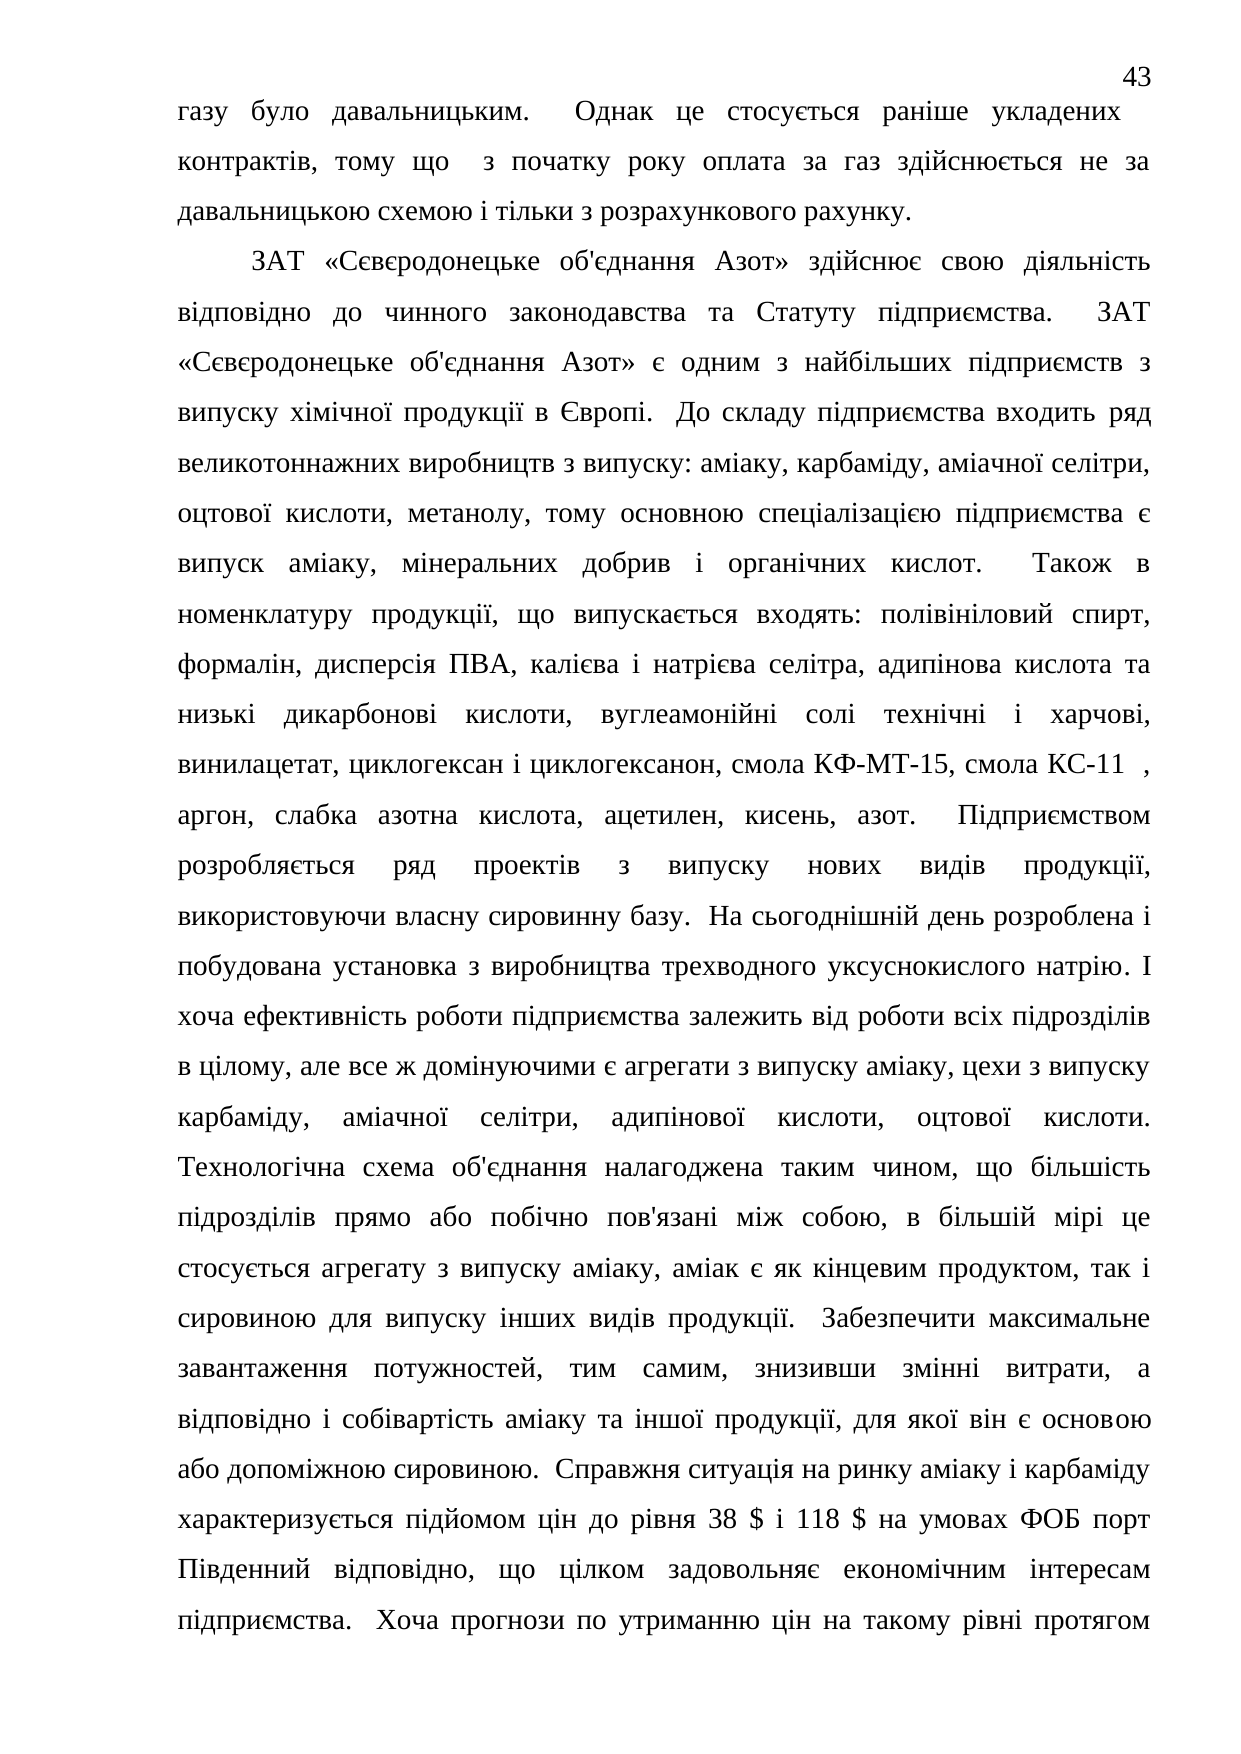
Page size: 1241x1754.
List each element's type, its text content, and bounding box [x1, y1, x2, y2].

text ЗАТ «Сєвєродонецьке об'єднання Азот» здійснює свою діяльність відповідно до чинного законодавства та Статуту підприємства. ЗАТ «Сєвєродонецьке об'єднання Азот» є одним з найбільших підприємств з випуску хімічної продукції в Європі. До складу підприємства входить ряд великотоннажних виробництв з випуску: аміаку, карбаміду, аміачної селітри, оцтової кислоти, метанолу, тому основною спеціалізацією підприємства є випуск аміаку, мінеральних добрив і органічних кислот. Також в номенклатуру продукції, що випускається входять: полівініловий спирт, формалін, дисперсія ПВА, калієва і натрієва селітра, адипінова кислота та низькі дикарбонові кислоти, вуглеамонійні солі технічні і харчові, винилацетат, циклогексан і циклогексанон, смола КФ-МТ-15, смола КС-11 , аргон, слабка азотна кислота, ацетилен, кисень, азот. Підприємством розробляється ряд проектів з випуску нових видів продукції, використовуючи власну сировинну базу. На сьогоднішній день розроблена і побудована установка з виробництва трехводного уксуснокислого натрію. І хоча ефективність роботи підприємства залежить від роботи всіх підрозділів в цілому, але все ж домінуючими є агрегати з випуску аміаку, цехи з випуску карбаміду, аміачної селітри, адипінової кислоти, оцтової кислоти. Технологічна схема об'єднання налагоджена таким чином, що більшість підрозділів прямо або побічно пов'язані між собою, в більшій мірі це стосується агрегату з випуску аміаку, аміак є як кінцевим продуктом, так і сировиною для випуску інших видів продукції. Забезпечити максимальне завантаження потужностей, тим самим, знизивши змінні витрати, а відповідно і собівартість аміаку та іншої продукції, для якої він є основою або допоміжною сировиною. Справжня ситуація на ринку аміаку і карбаміду характеризується підйомом цін до рівня 38 $ і 118 $ на умовах ФОБ порт Південний відповідно, що цілком задовольняє економічним інтересам підприємства. Хоча прогнози по утриманню цін на такому рівні протягом [177, 243, 1152, 1636]
text газу було давальницьким. Однак це стосується раніше укладених контрактів, тому що з початку року оплата за газ здійснюється не за давальницькою схемою і тільки з розрахункового рахунку. [177, 93, 1152, 227]
